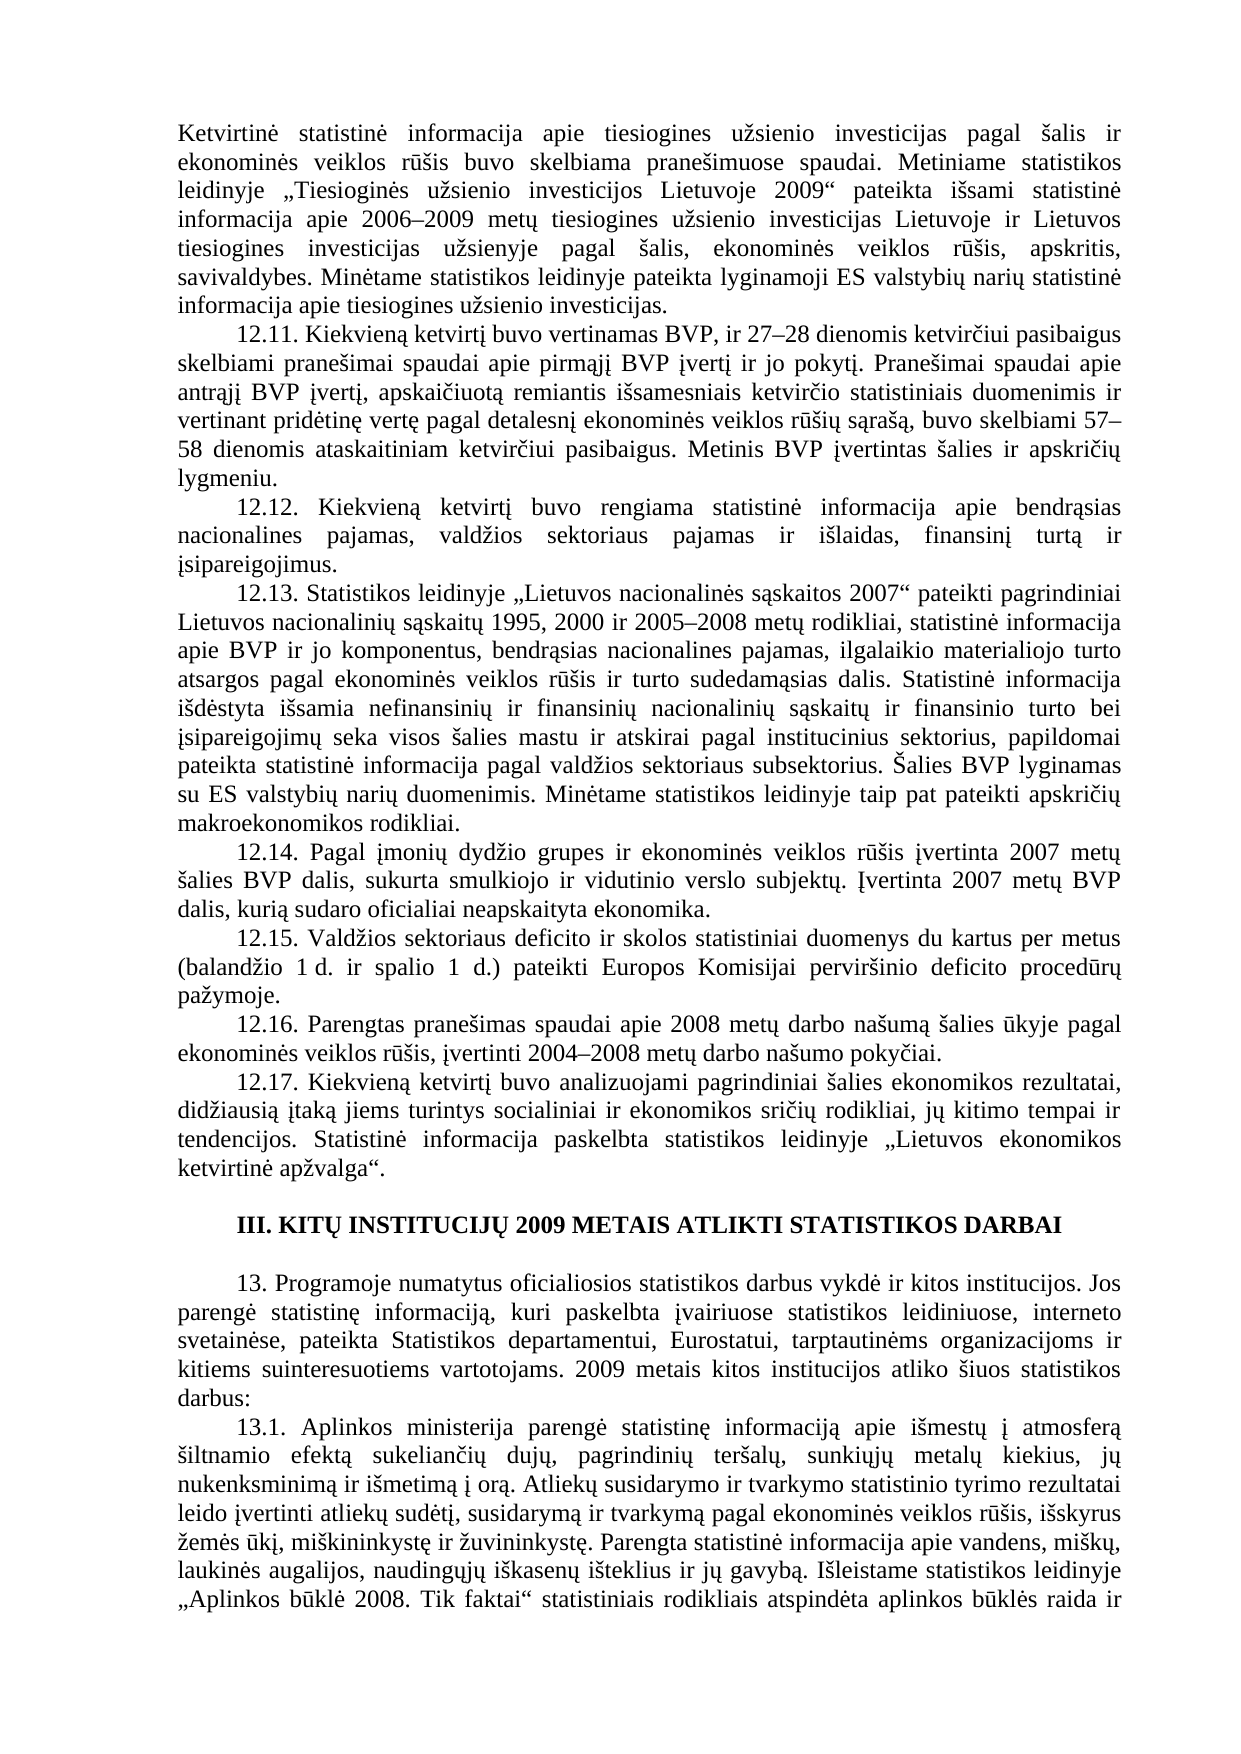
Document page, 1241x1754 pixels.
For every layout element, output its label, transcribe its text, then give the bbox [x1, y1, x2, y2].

text 12.15. Valdžios sektoriaus deficito ir skolos statistiniai duomenys du kartus per metus (balandžio 1 d. ir spalio 1 d.) pateikti Europos Komisijai perviršinio deficito procedūrų pažymoje. [177, 923, 1122, 1009]
text 12.12. Kiekvieną ketvirtį buvo rengiama statistinė informacija apie bendrąsias nacionalines pajamas, valdžios sektoriaus pajamas ir išlaidas, finansinį turtą ir įsipareigojimus. [177, 492, 1122, 578]
text 12.13. Statistikos leidinyje „Lietuvos nacionalinės sąskaitos 2007“ pateikti pagrindiniai Lietuvos nacionalinių sąskaitų 1995, 2000 ir 2005–2008 metų rodikliai, statistinė informacija apie BVP ir jo komponentus, bendrąsias nacionalines pajamas, ilgalaikio materialiojo turto atsargos pagal ekonominės veiklos rūšis ir turto sudedamąsias dalis. Statistinė informacija išdėstyta išsamia nefinansinių ir finansinių nacionalinių sąskaitų ir finansinio turto bei įsipareigojimų seka visos šalies mastu ir atskirai pagal institucinius sektorius, papildomai pateikta statistinė informacija pagal valdžios sektoriaus subsektorius. Šalies BVP lyginamas su ES valstybių narių duomenimis. Minėtame statistikos leidinyje taip pat pateikti apskričių makroekonomikos rodikliai. [177, 578, 1122, 837]
text 12.16. Parengtas pranešimas spaudai apie 2008 metų darbo našumą šalies ūkyje pagal ekonominės veiklos rūšis, įvertinti 2004–2008 metų darbo našumo pokyčiai. [177, 1009, 1122, 1067]
text 13. Programoje numatytus oficialiosios statistikos darbus vykdė ir kitos institucijos. Jos parengė statistinę informaciją, kuri paskelbta įvairiuose statistikos leidiniuose, interneto svetainėse, pateikta Statistikos departamentui, Eurostatui, tarptautinėms organizacijoms ir kitiems suinteresuotiems vartotojams. 2009 metais kitos institucijos atliko šiuos statistikos darbus: [177, 1268, 1122, 1412]
text III. KITŲ INSTITUCIJŲ 2009 METAIS ATLIKTI STATISTIKOS DARBAI [177, 1211, 1122, 1239]
text 12.14. Pagal įmonių dydžio grupes ir ekonominės veiklos rūšis įvertinta 2007 metų šalies BVP dalis, sukurta smulkiojo ir vidutinio verslo subjektų. Įvertinta 2007 metų BVP dalis, kurią sudaro oficialiai neapskaityta ekonomika. [177, 837, 1122, 923]
text 12.11. Kiekvieną ketvirtį buvo vertinamas BVP, ir 27–28 dienomis ketvirčiui pasibaigus skelbiami pranešimai spaudai apie pirmąjį BVP įvertį ir jo pokytį. Pranešimai spaudai apie antrąjį BVP įvertį, apskaičiuotą remiantis išsamesniais ketvirčio statistiniais duomenimis ir vertinant pridėtinę vertę pagal detalesnį ekonominės veiklos rūšių sąrašą, buvo skelbiami 57–58 dienomis ataskaitiniam ketvirčiui pasibaigus. Metinis BVP įvertintas šalies ir apskričių lygmeniu. [177, 319, 1122, 492]
text Ketvirtinė statistinė informacija apie tiesiogines užsienio investicijas pagal šalis ir ekonominės veiklos rūšis buvo skelbiama pranešimuose spaudai. Metiniame statistikos leidinyje „Tiesioginės užsienio investicijos Lietuvoje 2009“ pateikta išsami statistinė informacija apie 2006–2009 metų tiesiogines užsienio investicijas Lietuvoje ir Lietuvos tiesiogines investicijas užsienyje pagal šalis, ekonominės veiklos rūšis, apskritis, savivaldybes. Minėtame statistikos leidinyje pateikta lyginamoji ES valstybių narių statistinė informacija apie tiesiogines užsienio investicijas. [177, 118, 1122, 319]
text 13.1. Aplinkos ministerija parengė statistinę informaciją apie išmestų į atmosferą šiltnamio efektą sukeliančių dujų, pagrindinių teršalų, sunkiųjų metalų kiekius, jų nukenksminimą ir išmetimą į orą. Atliekų susidarymo ir tvarkymo statistinio tyrimo rezultatai leido įvertinti atliekų sudėtį, susidarymą ir tvarkymą pagal ekonominės veiklos rūšis, išskyrus žemės ūkį, miškininkystę ir žuvininkystę. Parengta statistinė informacija apie vandens, miškų, laukinės augalijos, naudingųjų iškasenų išteklius ir jų gavybą. Išleistame statistikos leidinyje „Aplinkos būklė 2008. Tik faktai“ statistiniais rodikliais atspindėta aplinkos būklės raida ir [177, 1412, 1122, 1613]
text 12.17. Kiekvieną ketvirtį buvo analizuojami pagrindiniai šalies ekonomikos rezultatai, didžiausią įtaką jiems turintys socialiniai ir ekonomikos sričių rodikliai, jų kitimo tempai ir tendencijos. Statistinė informacija paskelbta statistikos leidinyje „Lietuvos ekonomikos ketvirtinė apžvalga“. [177, 1067, 1122, 1182]
